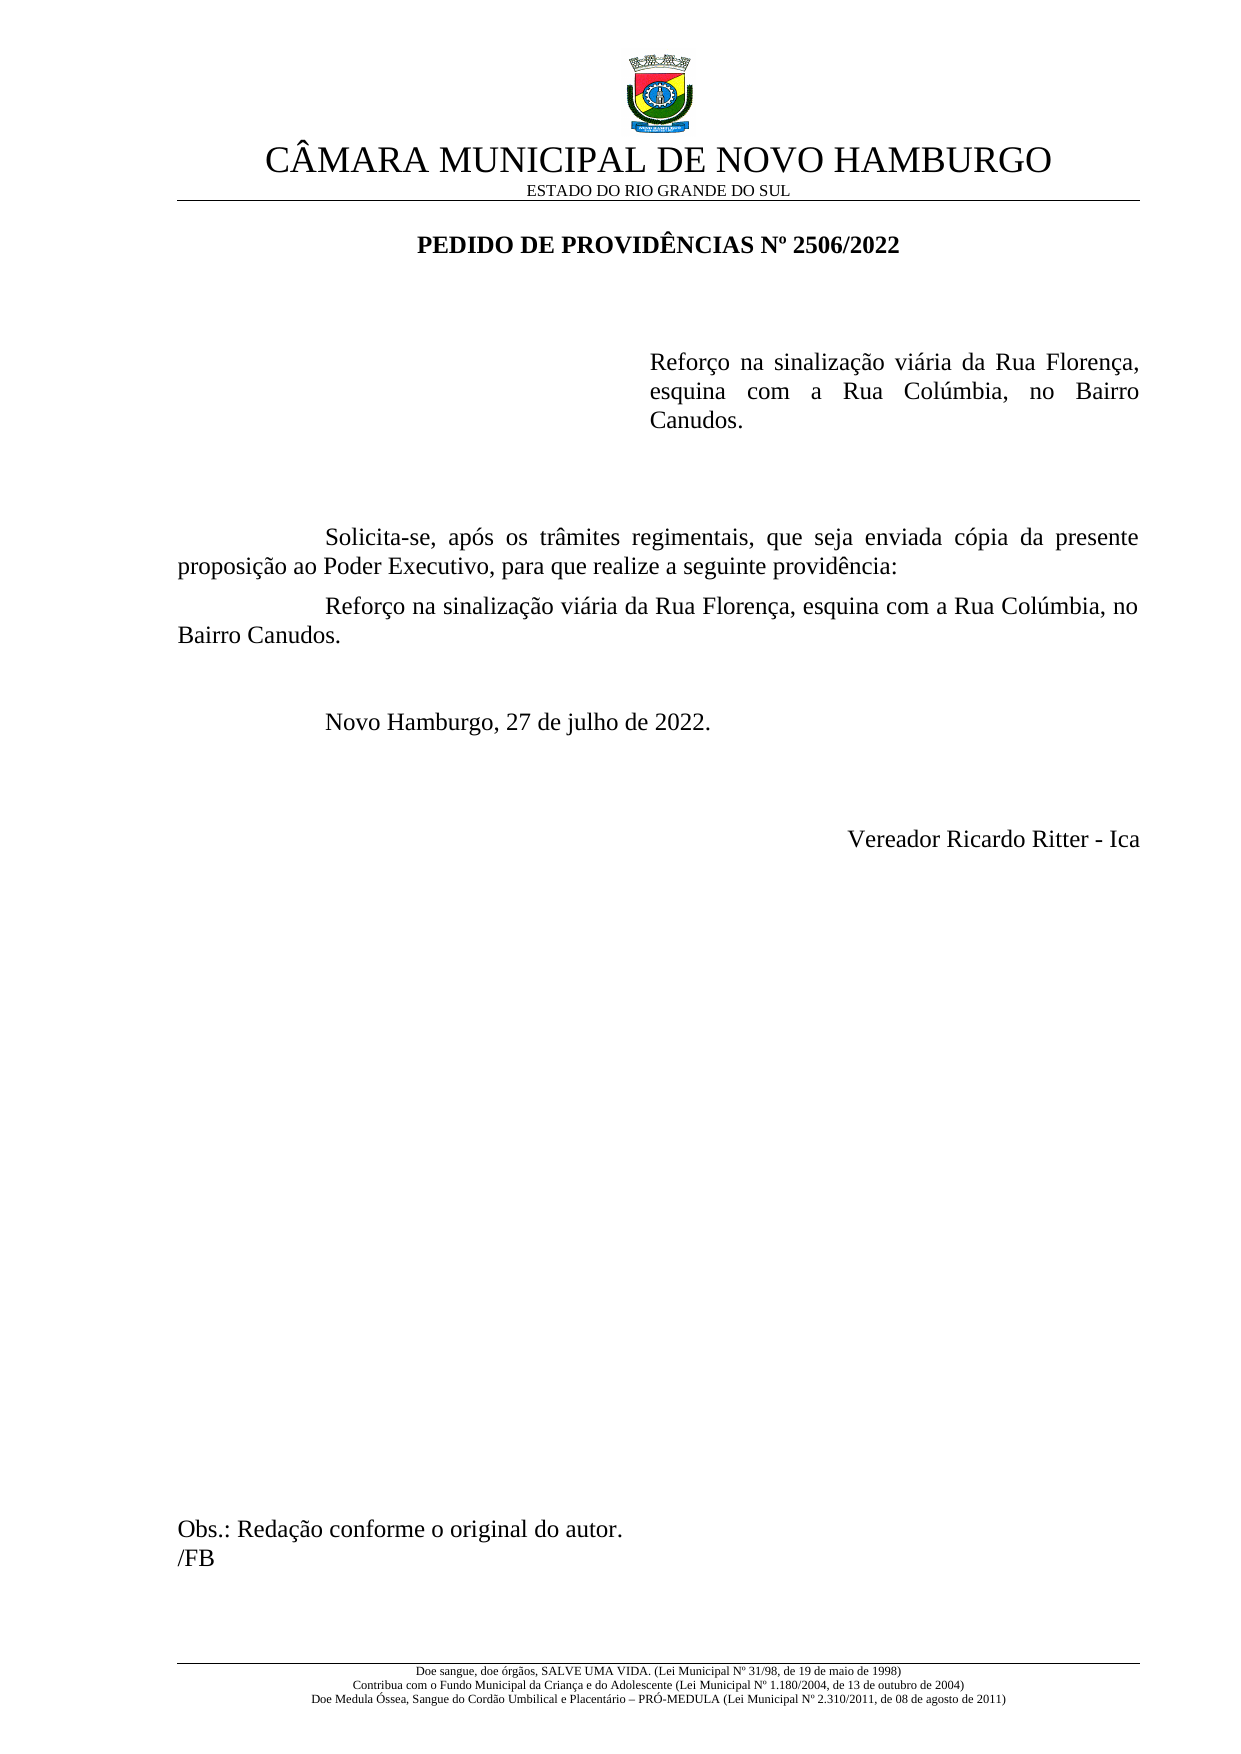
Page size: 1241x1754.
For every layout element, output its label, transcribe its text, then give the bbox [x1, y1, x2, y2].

text Solicita-se, após os trâmites regimentais, que seja enviada cópia da presente proposição ao Poder Executivo, para que realize a seguinte providência: [177, 522, 1140, 580]
text Reforço na sinalização viária da Rua Florença, esquina com a Rua Colúmbia, no Bairro Canudos. [649, 347, 1140, 434]
text Novo Hamburgo, 27 de julho de 2022. [177, 707, 1140, 735]
text Vereador Ricardo Ritter - Ica [649, 824, 1140, 853]
text Obs.: Redação conforme o original do autor. [177, 1514, 1140, 1543]
picture [621, 48, 696, 137]
text PEDIDO DE PROVIDÊNCIAS Nº 2506/2022 [177, 230, 1140, 259]
text /FB [177, 1543, 1140, 1571]
text Reforço na sinalização viária da Rua Florença, esquina com a Rua Colúmbia, no Bairro Canudos. [177, 591, 1140, 649]
